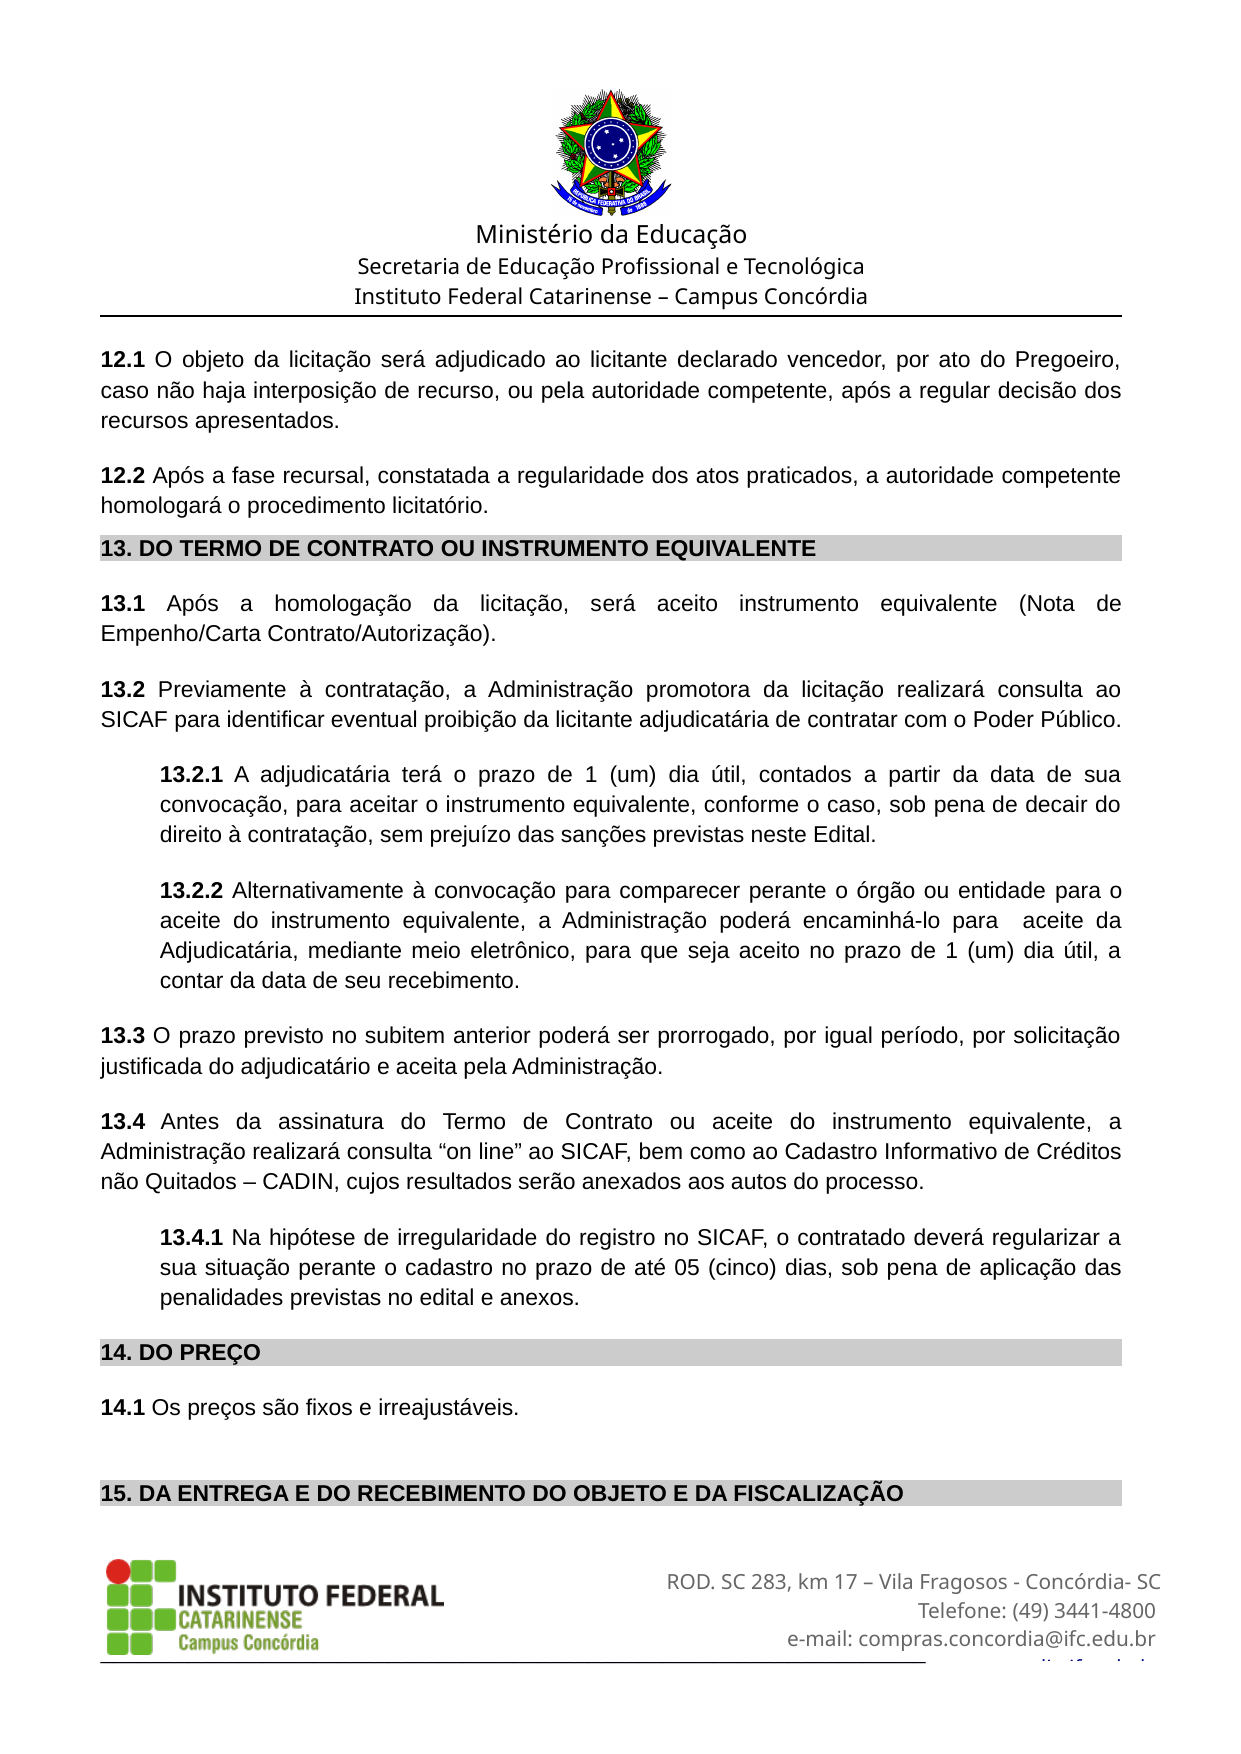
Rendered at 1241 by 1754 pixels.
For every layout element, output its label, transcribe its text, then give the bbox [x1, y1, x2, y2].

list 13.2 Previamente à contratação, a Administração promotora da licitação realizará consulta ao SICAF para identificar eventual proibição da licitante adjudicatária de contratar com o Poder Público. [100, 676, 1122, 732]
text 13.4 Antes da assinatura do Termo de Contrato ou aceite do instrumento equivalente, a Administração realizará consulta “on line” ao SICAF, bem como ao Cadastro Informativo de Créditos não Quitados – CADIN, cujos resultados serão anexados aos autos do processo. [100, 1108, 1122, 1195]
text 13.1 Após a homologação da licitação, será aceito instrumento equivalente (Nota de Empenho/Carta Contrato/Autorização). [100, 590, 1122, 647]
text 14. DO PREÇO [100, 1339, 1122, 1366]
text 12.1 O objeto da licitação será adjudicado ao licitante declarado vencedor, por ato do Pregoeiro, caso não haja interposição de recurso, ou pela autoridade competente, após a regular decisão dos recursos apresentados. [100, 346, 1122, 433]
picture [106, 1559, 444, 1655]
text 13.4.1 Na hipótese de irregularidade do registro no SICAF, o contratado deverá regularizar a sua situação perante o cadastro no prazo de até 05 (cinco) dias, sob pena de aplicação das penalidades previstas no edital e anexos. [159, 1223, 1122, 1310]
text 15. DA ENTREGA E DO RECEBIMENTO DO OBJETO E DA FISCALIZAÇÃO [100, 1480, 1122, 1506]
list 14.1 Os preços são fixos e irreajustáveis. [100, 1394, 1122, 1421]
text 13. DO TERMO DE CONTRATO OU INSTRUMENTO EQUIVALENTE [100, 535, 1122, 561]
text 13.2.1 A adjudicatária terá o prazo de 1 (um) dia útil, contados a partir da data de sua convocação, para aceitar o instrumento equivalente, conforme o caso, sob pena de decair do direito à contratação, sem prejuízo das sanções previstas neste Edital. [159, 761, 1122, 848]
text 12.2 Após a fase recursal, constatada a regularidade dos atos praticados, a autoridade competente homologará o procedimento licitatório. [100, 462, 1122, 519]
text 13.2.2 Alternativamente à convocação para comparecer perante o órgão ou entidade para o aceite do instrumento equivalente, a Administração poderá encaminhá-lo para aceite da Adjudicatária, mediante meio eletrônico, para que seja aceito no prazo de 1 (um) dia útil, a contar da data de seu recebimento. [159, 877, 1122, 994]
text 13.3 O prazo previsto no subitem anterior poderá ser prorrogado, por igual período, por solicitação justificada do adjudicatário e aceita pela Administração. [100, 1022, 1122, 1079]
